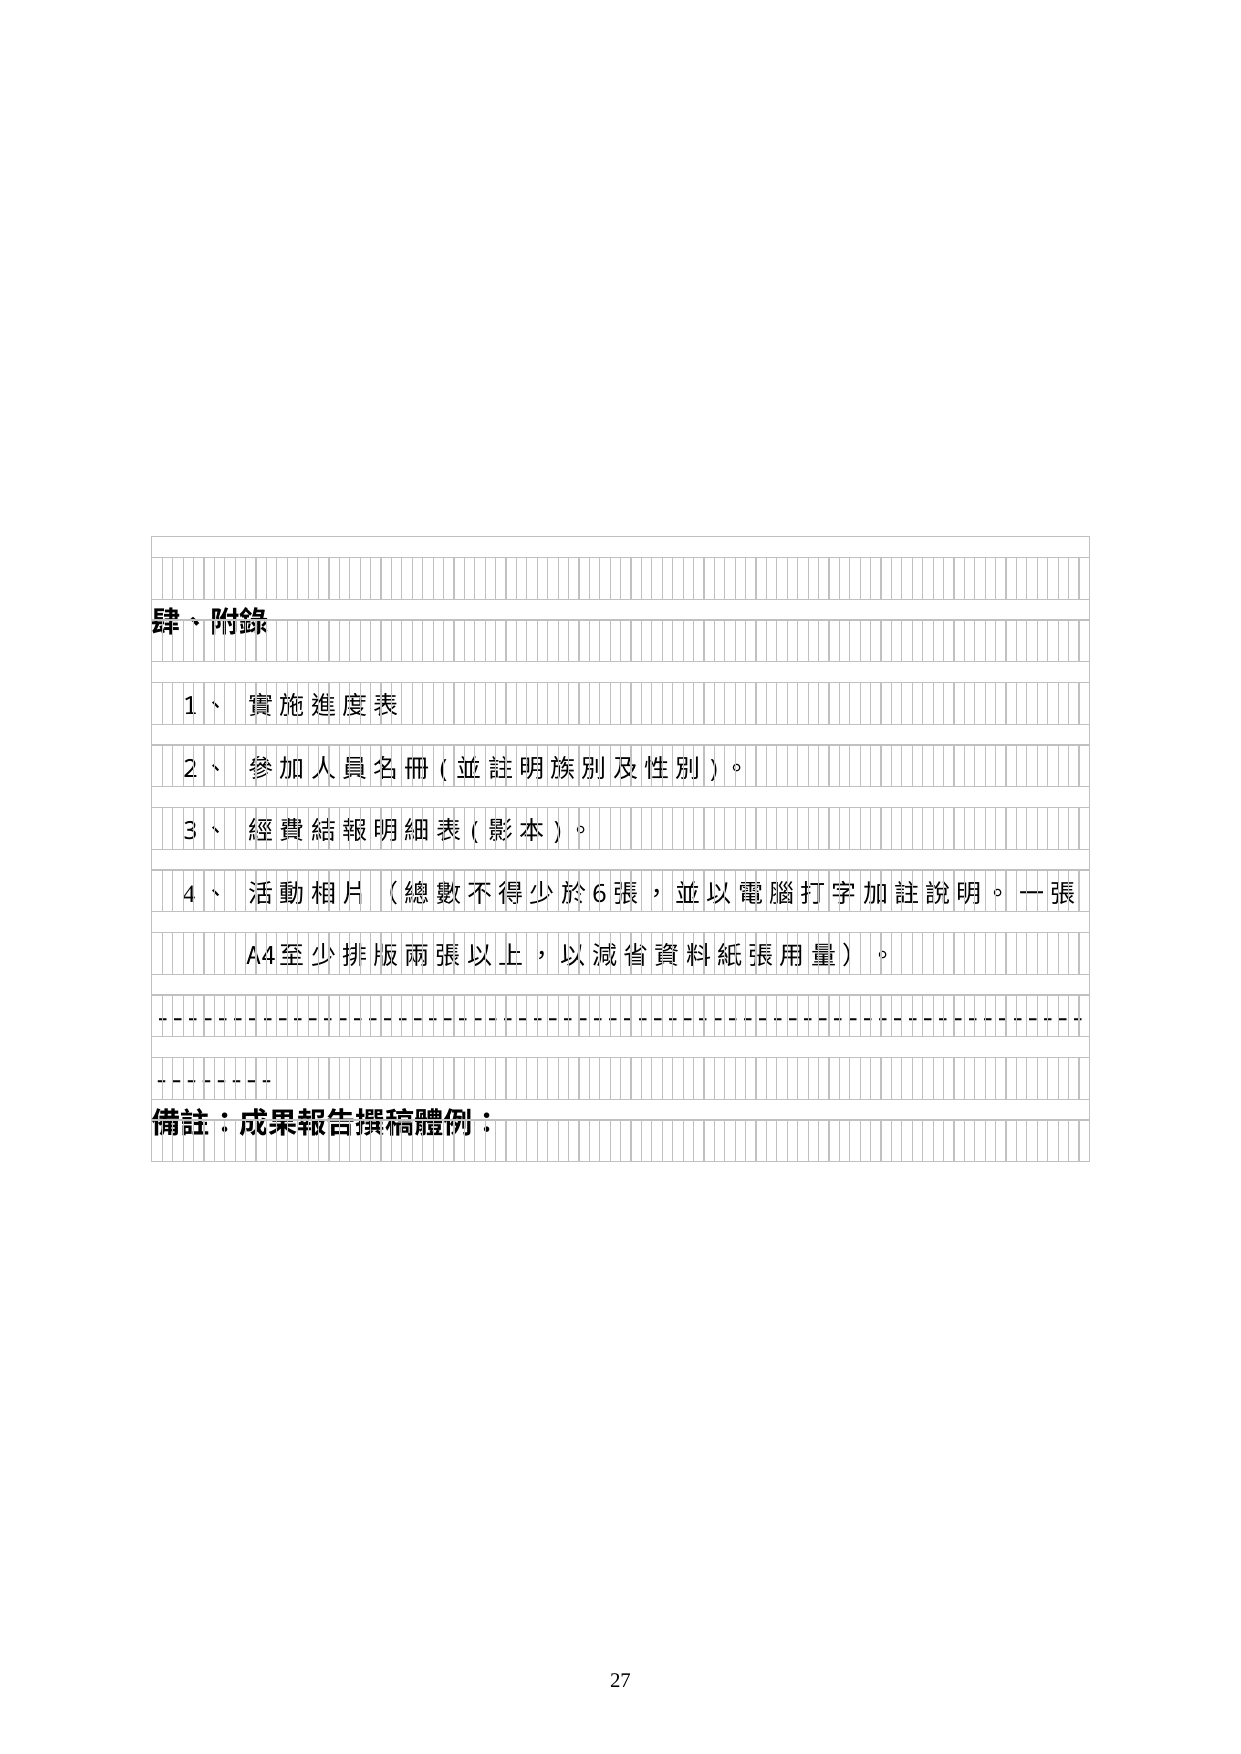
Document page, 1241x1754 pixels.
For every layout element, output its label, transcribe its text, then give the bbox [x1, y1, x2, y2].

text 肆、附錄 [694, 621, 703, 641]
list 參加人員名冊(並註明族別及性別)。 [830, 746, 839, 786]
text 肆、附錄 [600, 621, 610, 641]
list 實施進度表 [225, 683, 235, 724]
list 經費結報明細表(影本)。 [684, 808, 693, 849]
text 肆、附錄 [757, 621, 766, 641]
list 經費結報明細表(影本)。 [517, 808, 526, 849]
text 肆、附錄 [527, 621, 537, 641]
list 實施進度表 [809, 683, 818, 724]
list 實施進度表 [642, 683, 651, 724]
text 肆、附錄 [392, 621, 401, 641]
list 實施進度表 [288, 683, 297, 724]
list 經費結報明細表(影本)。 [902, 808, 912, 849]
text 肆、附錄 [611, 621, 620, 641]
list 實施進度表 [902, 683, 912, 724]
list 實施進度表 [955, 683, 964, 724]
text 肆、附錄 [423, 621, 433, 641]
list 經費結報明細表(影本)。 [725, 808, 735, 849]
list 經費結報明細表(影本)。 [455, 808, 464, 849]
list 實施進度表 [382, 683, 391, 695]
list 實施進度表 [371, 683, 380, 724]
list 參加人員名冊(並註明族別及性別)。 [298, 746, 308, 786]
text 肆、附錄 [986, 621, 995, 641]
list 實施進度表 [277, 683, 287, 724]
list 經費結報明細表(影本)。 [340, 808, 349, 849]
text 肆、附錄 [830, 621, 839, 641]
list 實施進度表 [673, 683, 683, 724]
list 經費結報明細表(影本)。 [225, 808, 235, 849]
list 實施進度表 [975, 683, 985, 724]
text 肆、附錄 [798, 621, 808, 641]
list 經費結報明細表(影本)。 [705, 808, 714, 849]
text 肆、附錄 [257, 621, 266, 641]
list 經費結報明細表(影本)。 [309, 808, 318, 849]
text 肆、附錄 [402, 621, 412, 641]
list 經費結報明細表(影本)。 [569, 808, 578, 849]
list 參加人員名冊(並註明族別及性別)。 [590, 746, 599, 786]
text 肆、附錄 [267, 621, 276, 641]
list 參加人員名冊(並註明族別及性別)。 [1080, 746, 1089, 786]
text 肆、附錄 [225, 621, 235, 641]
list 實施進度表 [1027, 683, 1037, 724]
list 實施進度表 [527, 683, 537, 724]
list 實施進度表 [819, 683, 828, 724]
text 肆、附錄 [288, 621, 297, 641]
list 實施進度表 [684, 683, 693, 724]
list 經費結報明細表(影本)。 [923, 808, 933, 849]
list 參加人員名冊(並註明族別及性別)。 [736, 746, 745, 786]
list 實施進度表 [1059, 683, 1068, 724]
text 肆、附錄 [559, 621, 568, 641]
text 肆、附錄 [496, 621, 505, 641]
list 參加人員名冊(並註明族別及性別)。 [434, 746, 443, 786]
list 參加人員名冊(並註明族別及性別)。 [340, 746, 349, 786]
list 經費結報明細表(影本)。 [934, 808, 943, 849]
list 經費結報明細表(影本)。 [798, 808, 808, 849]
list 經費結報明細表(影本)。 [757, 808, 766, 849]
text 肆、附錄 [902, 621, 912, 641]
list 經費結報明細表(影本)。 [632, 808, 641, 849]
list 參加人員名冊(並註明族別及性別)。 [569, 746, 578, 786]
text 肆、附錄 [861, 621, 870, 641]
list 參加人員名冊(並註明族別及性別)。 [507, 746, 516, 786]
list 活動相片（總數不得少於6張，並以電腦打字加註說明。一張A4至少排版兩張以上，以減省資料紙張用量）。 [180, 850, 1089, 869]
list 實施進度表 [767, 683, 776, 724]
list 參加人員名冊(並註明族別及性別)。 [371, 746, 380, 786]
list 參加人員名冊(並註明族別及性別)。 [673, 746, 683, 786]
text 肆、附錄 [194, 621, 203, 641]
text 肆、附錄 [725, 621, 735, 641]
list 經費結報明細表(影本)。 [850, 808, 860, 849]
list 參加人員名冊(並註明族別及性別)。 [757, 746, 766, 786]
list 實施進度表 [725, 683, 735, 724]
list 參加人員名冊(並註明族別及性別)。 [777, 746, 787, 786]
list 經費結報明細表(影本)。 [861, 808, 870, 849]
list 經費結報明細表(影本)。 [392, 808, 401, 849]
list 參加人員名冊(並註明族別及性別)。 [215, 746, 224, 786]
text 肆、附錄 [298, 621, 308, 641]
list 實施進度表 [996, 683, 1005, 724]
list 實施進度表 [621, 683, 630, 724]
list 參加人員名冊(並註明族別及性別)。 [705, 746, 714, 786]
text 備註：成果報告撰稿體例： [152, 1100, 1089, 1119]
text 肆、附錄 [205, 621, 214, 641]
list 參加人員名冊(並註明族別及性別)。 [882, 746, 891, 786]
list 實施進度表 [392, 683, 401, 724]
list 參加人員名冊(並註明族別及性別)。 [1017, 746, 1026, 786]
text 肆、附錄 [517, 621, 526, 641]
list 實施進度表 [517, 683, 526, 724]
list 經費結報明細表(影本)。 [423, 808, 433, 849]
text 肆、附錄 [475, 621, 485, 641]
list 經費結報明細表(影本)。 [361, 808, 370, 849]
list 實施進度表 [652, 683, 662, 724]
list 經費結報明細表(影本)。 [882, 808, 891, 849]
list 經費結報明細表(影本)。 [507, 808, 516, 849]
list 參加人員名冊(並註明族別及性別)。 [923, 746, 933, 786]
list 經費結報明細表(影本)。 [830, 808, 839, 849]
list 參加人員名冊(並註明族別及性別)。 [205, 746, 214, 786]
list 經費結報明細表(影本)。 [215, 808, 224, 849]
list 經費結報明細表(影本)。 [611, 808, 620, 849]
list 實施進度表 [434, 683, 443, 724]
list 參加人員名冊(並註明族別及性別)。 [715, 746, 724, 786]
list 實施進度表 [798, 683, 808, 724]
list 經費結報明細表(影本)。 [652, 808, 662, 849]
list 實施進度表 [850, 683, 860, 724]
text 肆、附錄 [673, 621, 683, 641]
list 參加人員名冊(並註明族別及性別)。 [965, 746, 974, 786]
list 參加人員名冊(並註明族別及性別)。 [684, 746, 693, 786]
text 肆、附錄 [975, 621, 985, 641]
text 肆、附錄 [340, 621, 349, 641]
list 實施進度表 [257, 683, 266, 695]
text 肆、附錄 [882, 621, 891, 641]
list 實施進度表 [423, 683, 433, 724]
list 參加人員名冊(並註明族別及性別)。 [246, 746, 255, 786]
list 參加人員名冊(並註明族別及性別)。 [236, 746, 245, 786]
list 參加人員名冊(並註明族別及性別)。 [475, 746, 485, 786]
list 參加人員名冊(並註明族別及性別)。 [840, 746, 849, 786]
list 參加人員名冊(並註明族別及性別)。 [663, 746, 672, 786]
list 經費結報明細表(影本)。 [559, 808, 568, 849]
list 實施進度表 [330, 683, 339, 724]
list 實施進度表 [340, 683, 349, 724]
list 經費結報明細表(影本)。 [205, 808, 214, 849]
text 肆、附錄 [1017, 621, 1026, 641]
text 肆、附錄 [1080, 621, 1089, 641]
list 參加人員名冊(並註明族別及性別)。 [267, 746, 276, 786]
text 肆、附錄 [934, 621, 943, 641]
list 實施進度表 [309, 683, 318, 724]
list 經費結報明細表(影本)。 [465, 808, 474, 849]
list 實施進度表 [705, 683, 714, 724]
list 實施進度表 [507, 683, 516, 724]
text 肆、附錄 [330, 621, 339, 641]
list 經費結報明細表(影本)。 [736, 808, 745, 849]
text 肆、附錄 [715, 621, 724, 641]
text 肆、附錄 [684, 621, 693, 641]
list 實施進度表 [361, 683, 370, 724]
text 肆、附錄 [173, 621, 183, 641]
text 肆、附錄 [444, 621, 453, 641]
list 實施進度表 [715, 683, 724, 724]
list 經費結報明細表(影本)。 [767, 808, 776, 849]
list 經費結報明細表(影本)。 [475, 808, 485, 849]
list 實施進度表 [600, 683, 610, 724]
list 經費結報明細表(影本)。 [194, 808, 203, 849]
list 經費結報明細表(影本)。 [944, 808, 953, 849]
list 參加人員名冊(並註明族別及性別)。 [548, 746, 558, 786]
text 肆、附錄 [361, 621, 370, 641]
list 活動相片（總數不得少於6張，並以電腦打字加註說明。一張A4至少排版兩張以上，以減省資料紙張用量）。 [180, 912, 1089, 932]
list 參加人員名冊(並註明族別及性別)。 [538, 746, 547, 786]
list 實施進度表 [580, 683, 589, 724]
text ---------------------------------------------------------------------- [152, 975, 1089, 994]
text 肆、附錄 [382, 621, 391, 641]
list 經費結報明細表(影本)。 [955, 808, 964, 849]
list 實施進度表 [882, 683, 891, 724]
text 肆、附錄 [538, 621, 547, 641]
list 參加人員名冊(並註明族別及性別)。 [955, 746, 964, 786]
text 肆、附錄 [788, 621, 797, 641]
text 肆、附錄 [215, 621, 224, 641]
list 參加人員名冊(並註明族別及性別)。 [944, 746, 953, 786]
list 參加人員名冊(並註明族別及性別)。 [767, 746, 776, 786]
list 經費結報明細表(影本)。 [590, 808, 599, 849]
list 實施進度表 [736, 683, 745, 724]
list 經費結報明細表(影本)。 [809, 808, 818, 849]
list 參加人員名冊(並註明族別及性別)。 [975, 746, 985, 786]
list 經費結報明細表(影本)。 [246, 808, 255, 849]
list 經費結報明細表(影本)。 [965, 808, 974, 849]
list 經費結報明細表(影本)。 [621, 808, 630, 849]
list 實施進度表 [923, 683, 933, 724]
text 肆、附錄 [1038, 621, 1047, 641]
list 參加人員名冊(並註明族別及性別)。 [288, 746, 297, 786]
list 參加人員名冊(並註明族別及性別)。 [517, 746, 526, 786]
list 參加人員名冊(並註明族別及性別)。 [632, 746, 641, 786]
list 參加人員名冊(並註明族別及性別)。 [986, 746, 995, 786]
list 參加人員名冊(並註明族別及性別)。 [913, 746, 922, 786]
text 肆、附錄 [152, 600, 1089, 619]
text 肆、附錄 [319, 621, 328, 641]
text 肆、附錄 [580, 621, 589, 641]
text 肆、附錄 [184, 621, 193, 641]
text 肆、附錄 [965, 621, 974, 641]
list 參加人員名冊(並註明族別及性別)。 [1069, 746, 1078, 786]
list 實施進度表 [746, 683, 755, 724]
list 實施進度表 [382, 705, 391, 724]
list 參加人員名冊(並註明族別及性別)。 [861, 746, 870, 786]
list 參加人員名冊(並註明族別及性別)。 [934, 746, 943, 786]
list 實施進度表 [215, 683, 224, 724]
list 參加人員名冊(並註明族別及性別)。 [330, 746, 339, 786]
list 參加人員名冊(並註明族別及性別)。 [996, 746, 1005, 786]
list 實施進度表 [1080, 683, 1089, 724]
list 經費結報明細表(影本)。 [319, 808, 328, 849]
list 實施進度表 [236, 683, 245, 724]
text 肆、附錄 [663, 621, 672, 641]
list 參加人員名冊(並註明族別及性別)。 [392, 746, 401, 786]
text 肆、附錄 [163, 630, 172, 641]
list 參加人員名冊(並註明族別及性別)。 [902, 746, 912, 786]
list 參加人員名冊(並註明族別及性別)。 [580, 746, 589, 786]
list 經費結報明細表(影本)。 [663, 808, 672, 849]
list 參加人員名冊(並註明族別及性別)。 [725, 746, 735, 786]
list 實施進度表 [267, 683, 276, 724]
list 經費結報明細表(影本)。 [496, 808, 505, 849]
text 肆、附錄 [705, 621, 714, 641]
text 肆、附錄 [1048, 621, 1058, 641]
text 肆、附錄 [777, 621, 787, 641]
list 經費結報明細表(影本)。 [777, 808, 787, 849]
list 實施進度表 [757, 683, 766, 724]
list 實施進度表 [350, 683, 360, 695]
list 實施進度表 [788, 683, 797, 724]
list 實施進度表 [180, 662, 1089, 682]
list 實施進度表 [830, 683, 839, 724]
list 參加人員名冊(並註明族別及性別)。 [850, 746, 860, 786]
text 肆、附錄 [246, 631, 255, 641]
text 肆、附錄 [850, 621, 860, 641]
text 肆、附錄 [746, 621, 755, 641]
list 參加人員名冊(並註明族別及性別)。 [798, 746, 808, 786]
list 參加人員名冊(並註明族別及性別)。 [1038, 746, 1047, 786]
list 實施進度表 [892, 683, 901, 724]
text 肆、附錄 [590, 621, 599, 641]
text 肆、附錄 [1007, 621, 1016, 641]
list 實施進度表 [444, 683, 453, 724]
text 肆、附錄 [236, 621, 245, 641]
list 經費結報明細表(影本)。 [267, 808, 276, 849]
list 實施進度表 [246, 683, 255, 724]
list 實施進度表 [944, 683, 953, 724]
list 經費結報明細表(影本)。 [715, 808, 724, 849]
text 肆、附錄 [152, 631, 162, 641]
list 經費結報明細表(影本)。 [257, 808, 266, 839]
text 肆、附錄 [548, 621, 558, 641]
list 參加人員名冊(並註明族別及性別)。 [1048, 746, 1058, 786]
list 實施進度表 [913, 683, 922, 724]
list 經費結報明細表(影本)。 [1059, 808, 1068, 849]
list 經費結報明細表(影本)。 [1027, 808, 1037, 849]
list 經費結報明細表(影本)。 [913, 808, 922, 849]
text 肆、附錄 [1059, 621, 1068, 641]
list 經費結報明細表(影本)。 [180, 787, 1089, 807]
list 實施進度表 [413, 683, 422, 724]
list 參加人員名冊(並註明族別及性別)。 [309, 746, 318, 786]
list 參加人員名冊(並註明族別及性別)。 [194, 746, 203, 786]
list 經費結報明細表(影本)。 [975, 808, 985, 849]
text 肆、附錄 [569, 621, 578, 641]
list 經費結報明細表(影本)。 [892, 808, 901, 849]
text 肆、附錄 [413, 621, 422, 641]
list 經費結報明細表(影本)。 [600, 808, 610, 849]
list 實施進度表 [194, 683, 203, 724]
text 肆、附錄 [507, 621, 516, 641]
list 實施進度表 [663, 683, 672, 724]
list 經費結報明細表(影本)。 [986, 808, 995, 849]
list 參加人員名冊(並註明族別及性別)。 [871, 746, 880, 786]
list 實施進度表 [402, 683, 412, 724]
list 實施進度表 [486, 683, 495, 724]
list 參加人員名冊(並註明族別及性別)。 [180, 725, 1089, 744]
list 實施進度表 [1069, 683, 1078, 724]
list 參加人員名冊(並註明族別及性別)。 [455, 746, 464, 786]
text 肆、附錄 [955, 621, 964, 641]
list 經費結報明細表(影本)。 [871, 808, 880, 849]
list 參加人員名冊(並註明族別及性別)。 [694, 746, 703, 786]
list 參加人員名冊(並註明族別及性別)。 [496, 746, 505, 786]
text 肆、附錄 [923, 621, 933, 641]
list 參加人員名冊(並註明族別及性別)。 [486, 746, 495, 786]
list 經費結報明細表(影本)。 [382, 808, 391, 838]
list 經費結報明細表(影本)。 [413, 808, 422, 849]
list 實施進度表 [319, 701, 328, 714]
list 經費結報明細表(影本)。 [673, 808, 683, 849]
list 參加人員名冊(並註明族別及性別)。 [444, 746, 453, 786]
list 實施進度表 [590, 683, 599, 724]
list 參加人員名冊(並註明族別及性別)。 [277, 746, 287, 786]
list 參加人員名冊(並註明族別及性別)。 [892, 746, 901, 786]
list 實施進度表 [632, 683, 641, 724]
text 肆、附錄 [1027, 621, 1037, 641]
list 經費結報明細表(影本)。 [277, 808, 287, 849]
list 參加人員名冊(並註明族別及性別)。 [1027, 746, 1037, 786]
list 經費結報明細表(影本)。 [1080, 808, 1089, 849]
list 實施進度表 [861, 683, 870, 724]
list 經費結報明細表(影本)。 [402, 808, 412, 849]
list 經費結報明細表(影本)。 [350, 808, 360, 849]
list 實施進度表 [871, 683, 880, 724]
list 經費結報明細表(影本)。 [819, 808, 828, 849]
list 經費結報明細表(影本)。 [538, 808, 547, 849]
list 經費結報明細表(影本)。 [840, 808, 849, 849]
list 實施進度表 [350, 714, 360, 724]
list 經費結報明細表(影本)。 [1007, 808, 1016, 849]
list 參加人員名冊(並註明族別及性別)。 [1007, 746, 1016, 786]
list 實施進度表 [986, 683, 995, 724]
list 經費結報明細表(影本)。 [580, 808, 589, 849]
text 肆、附錄 [892, 621, 901, 641]
list 參加人員名冊(並註明族別及性別)。 [642, 746, 651, 786]
text 肆、附錄 [277, 621, 287, 641]
text 肆、附錄 [465, 621, 474, 641]
list 實施進度表 [548, 683, 558, 724]
list 實施進度表 [569, 683, 578, 724]
text 肆、附錄 [996, 621, 1005, 641]
text ---------------------------------------------------------------------- [152, 1037, 1089, 1057]
text 肆、附錄 [486, 621, 495, 641]
text 肆、附錄 [767, 621, 776, 641]
list 參加人員名冊(並註明族別及性別)。 [225, 746, 235, 786]
list 實施進度表 [496, 683, 505, 724]
list 經費結報明細表(影本)。 [996, 808, 1005, 849]
list 實施進度表 [298, 683, 308, 724]
text 肆、附錄 [840, 621, 849, 641]
text 肆、附錄 [642, 621, 651, 641]
list 經費結報明細表(影本)。 [548, 808, 558, 849]
list 實施進度表 [559, 683, 568, 724]
list 實施進度表 [1017, 683, 1026, 724]
list 經費結報明細表(影本)。 [788, 808, 797, 849]
list 實施進度表 [1007, 683, 1016, 724]
list 經費結報明細表(影本)。 [1038, 808, 1047, 849]
list 經費結報明細表(影本)。 [330, 808, 339, 849]
list 實施進度表 [1048, 683, 1058, 724]
list 經費結報明細表(影本)。 [434, 808, 443, 849]
list 經費結報明細表(影本)。 [694, 808, 703, 849]
list 參加人員名冊(並註明族別及性別)。 [423, 746, 433, 786]
text 肆、附錄 [809, 621, 818, 641]
list 實施進度表 [965, 683, 974, 724]
text 肆、附錄 [1069, 621, 1078, 641]
text 肆、附錄 [350, 621, 360, 641]
list 實施進度表 [455, 683, 464, 724]
list 實施進度表 [777, 683, 787, 724]
list 經費結報明細表(影本)。 [298, 808, 308, 849]
list 實施進度表 [840, 683, 849, 724]
list 經費結報明細表(影本)。 [1069, 808, 1078, 849]
list 實施進度表 [694, 683, 703, 724]
text 肆、附錄 [913, 621, 922, 641]
list 參加人員名冊(並註明族別及性別)。 [361, 746, 370, 786]
list 實施進度表 [934, 683, 943, 724]
list 實施進度表 [475, 683, 485, 724]
list 經費結報明細表(影本)。 [1048, 808, 1058, 849]
text 肆、附錄 [434, 621, 443, 641]
list 經費結報明細表(影本)。 [1017, 808, 1026, 849]
list 經費結報明細表(影本)。 [486, 808, 495, 849]
list 經費結報明細表(影本)。 [642, 808, 651, 849]
text 肆、附錄 [371, 621, 380, 641]
list 實施進度表 [538, 683, 547, 724]
list 參加人員名冊(並註明族別及性別)。 [600, 746, 610, 786]
list 參加人員名冊(並註明族別及性別)。 [788, 746, 797, 786]
list 實施進度表 [205, 683, 214, 724]
list 經費結報明細表(影本)。 [236, 808, 245, 849]
list 實施進度表 [319, 683, 328, 700]
list 參加人員名冊(並註明族別及性別)。 [402, 746, 412, 786]
text 肆、附錄 [819, 621, 828, 641]
list 參加人員名冊(並註明族別及性別)。 [809, 746, 818, 786]
list 參加人員名冊(並註明族別及性別)。 [1059, 746, 1068, 786]
list 參加人員名冊(並註明族別及性別)。 [746, 746, 755, 786]
text 肆、附錄 [632, 621, 641, 641]
text 肆、附錄 [652, 621, 662, 641]
text 肆、附錄 [944, 621, 953, 641]
list 參加人員名冊(並註明族別及性別)。 [819, 746, 828, 786]
text 肆、附錄 [455, 621, 464, 641]
text 肆、附錄 [621, 621, 630, 641]
list 實施進度表 [1038, 683, 1047, 724]
list 參加人員名冊(並註明族別及性別)。 [611, 746, 620, 786]
text 肆、附錄 [736, 621, 745, 641]
list 實施進度表 [465, 683, 474, 724]
list 實施進度表 [611, 683, 620, 724]
text 肆、附錄 [871, 621, 880, 641]
list 經費結報明細表(影本)。 [371, 808, 380, 849]
list 實施進度表 [184, 683, 193, 724]
list 經費結報明細表(影本)。 [746, 808, 755, 849]
text 肆、附錄 [309, 621, 318, 641]
